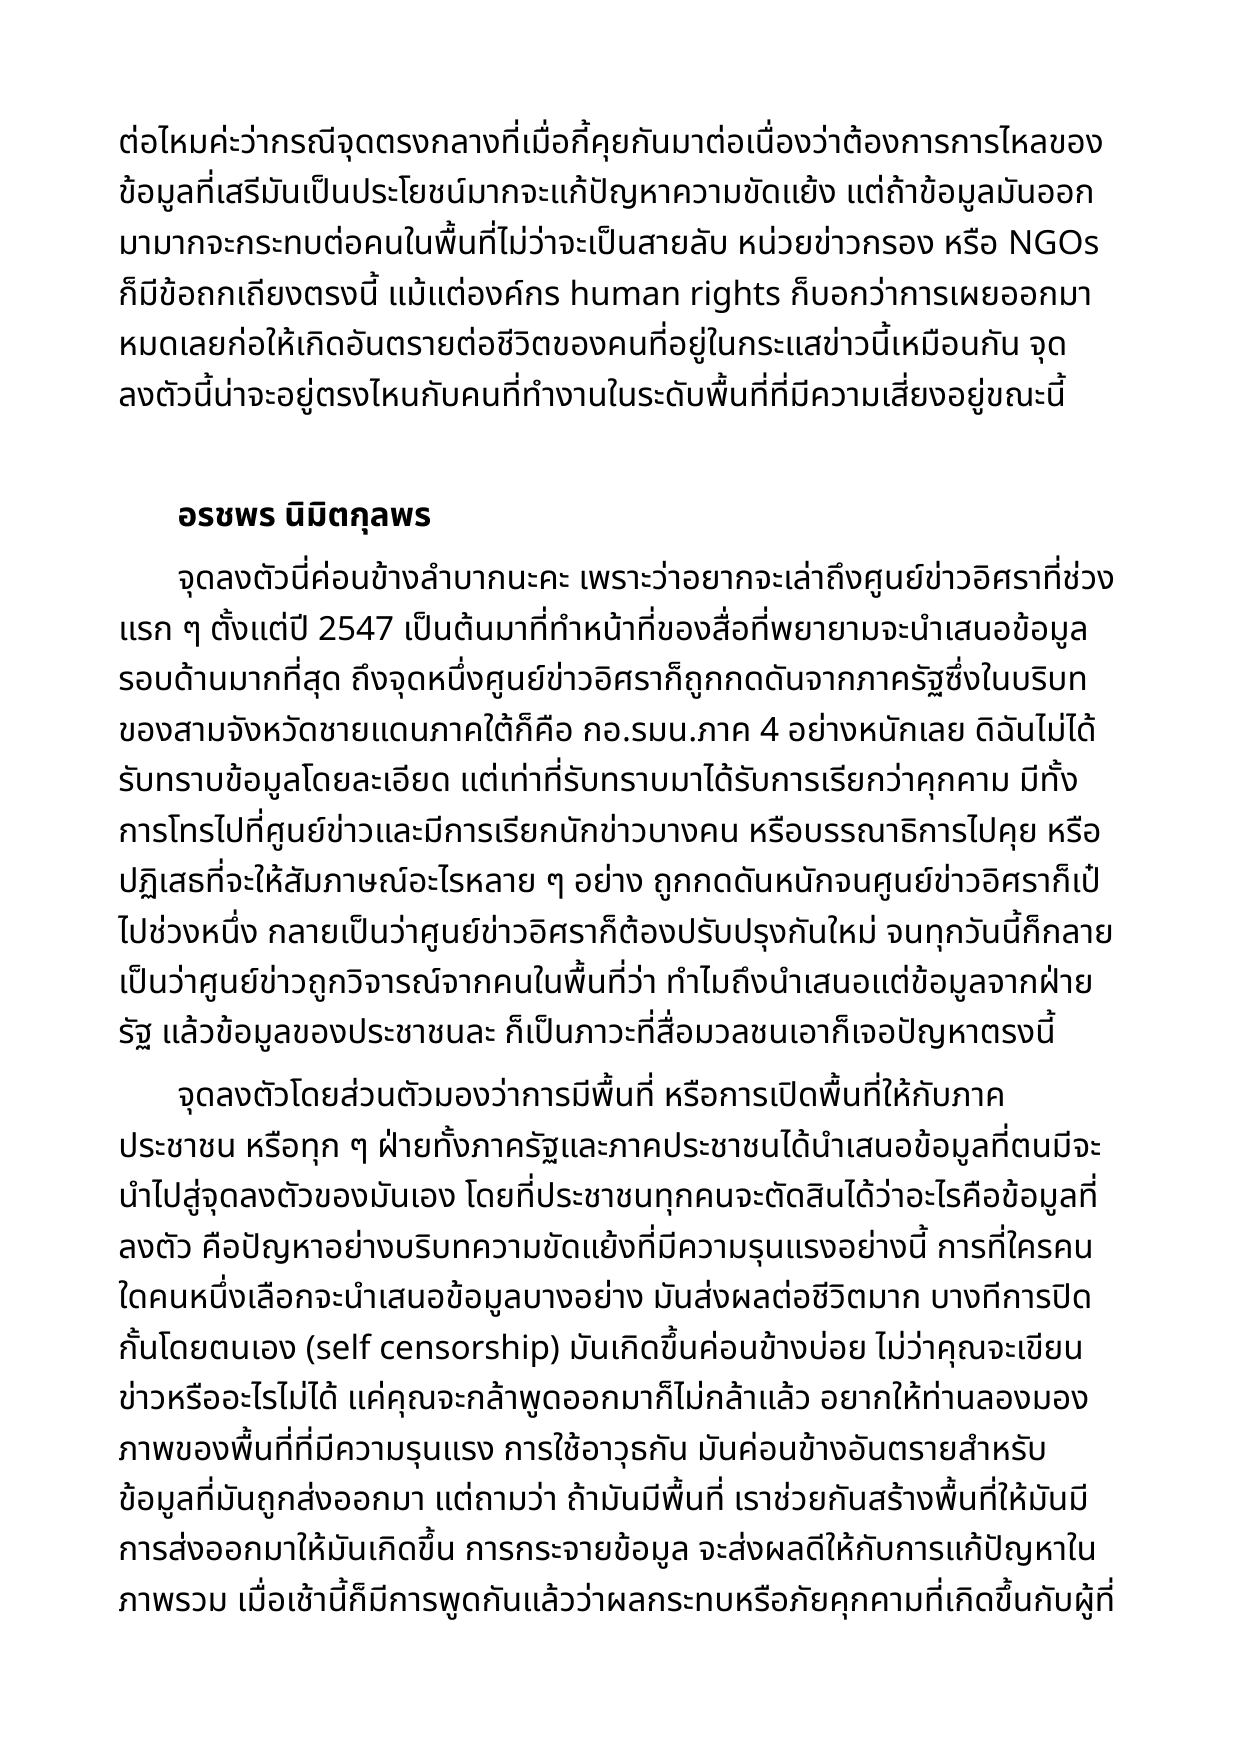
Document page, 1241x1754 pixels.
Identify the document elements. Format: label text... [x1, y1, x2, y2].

text ต่อไหมค่ะว่ากรณีจุดตรงกลางที่เมื่อกี้คุยกันมาต่อเนื่องว่าต้องการการไหลของข้อมูลที่เสรีมันเป็นประโยชน์มากจะแก้ปัญหาความขัดแย้ง แต่ถ้าข้อมูลมันออกมามากจะกระทบต่อคนในพื้นที่ไม่ว่าจะเป็นสายลับ หน่วยข่าวกรอง หรือ NGOs ก็มีข้อถกเถียงตรงนี้ แม้แต่องค์กร human rights ก็บอกว่าการเผยออกมาหมดเลยก่อให้เกิดอันตรายต่อชีวิตของคนที่อยู่ในกระแสข่าวนี้เหมือนกัน จุดลงตัวนี้น่าจะอยู่ตรงไหนกับคนที่ทำงานในระดับพื้นที่ที่มีความเสี่ยงอยู่ขณะนี้ [118, 118, 1122, 421]
text จุดลงตัวนี่ค่อนข้างลำบากนะคะ เพราะว่าอยากจะเล่าถึงศูนย์ข่าวอิศราที่ช่วงแรก ๆ ตั้งแต่ปี 2547 เป็นต้นมาที่ทำหน้าที่ของสื่อที่พยายามจะนำเสนอข้อมูลรอบด้านมากที่สุด ถึงจุดหนึ่งศูนย์ข่าวอิศราก็ถูกกดดันจากภาครัฐซึ่งในบริบทของสามจังหวัดชายแดนภาคใต้ก็คือ กอ.รมน.ภาค 4 อย่างหนักเลย ดิฉันไม่ได้รับทราบข้อมูลโดยละเอียด แต่เท่าที่รับทราบมาได้รับการเรียกว่าคุกคาม มีทั้งการโทรไปที่ศูนย์ข่าวและมีการเรียกนักข่าวบางคน หรือบรรณาธิการไปคุย หรือปฏิเสธที่จะให้สัมภาษณ์อะไรหลาย ๆ อย่าง ถูกกดดันหนักจนศูนย์ข่าวอิศราก็เป๋ไปช่วงหนึ่ง กลายเป็นว่าศูนย์ข่าวอิศราก็ต้องปรับปรุงกันใหม่ จนทุกวันนี้ก็กลายเป็นว่าศูนย์ข่าวถูกวิจารณ์จากคนในพื้นที่ว่า ทำไมถึงนำเสนอแต่ข้อมูลจากฝ่ายรัฐ แล้วข้อมูลของประชาชนละ ก็เป็นภาวะที่สื่อมวลชนเอาก็เจอปัญหาตรงนี้ [118, 554, 1122, 1059]
text จุดลงตัวโดยส่วนตัวมองว่าการมีพื้นที่ หรือการเปิดพื้นที่ให้กับภาคประชาชน หรือทุก ๆ ฝ่ายทั้งภาครัฐและภาคประชาชนได้นำเสนอข้อมูลที่ตนมีจะนำไปสู่จุดลงตัวของมันเอง โดยที่ประชาชนทุกคนจะตัดสินได้ว่าอะไรคือข้อมูลที่ลงตัว คือปัญหาอย่างบริบทความขัดแย้งที่มีความรุนแรงอย่างนี้ การที่ใครคนใดคนหนึ่งเลือกจะนำเสนอข้อมูลบางอย่าง มันส่งผลต่อชีวิตมาก บางทีการปิดกั้นโดยตนเอง (self censorship) มันเกิดขึ้นค่อนข้างบ่อย ไม่ว่าคุณจะเขียนข่าวหรืออะไรไม่ได้ แค่คุณจะกล้าพูดออกมาก็ไม่กล้าแล้ว อยากให้ท่านลองมองภาพของพื้นที่ที่มีความรุนแรง การใช้อาวุธกัน มันค่อนข้างอันตรายสำหรับข้อมูลที่มันถูกส่งออกมา แต่ถามว่า ถ้ามันมีพื้นที่ เราช่วยกันสร้างพื้นที่ให้มันมีการส่งออกมาให้มันเกิดขึ้น การกระจายข้อมูล จะส่งผลดีให้กับการแก้ปัญหาในภาพรวม เมื่อเช้านี้ก็มีการพูดกันแล้วว่าผลกระทบหรือภัยคุกคามที่เกิดขึ้นกับผู้ที่ [118, 1071, 1122, 1626]
text อรชพร นิมิตกุลพร [118, 491, 1122, 542]
